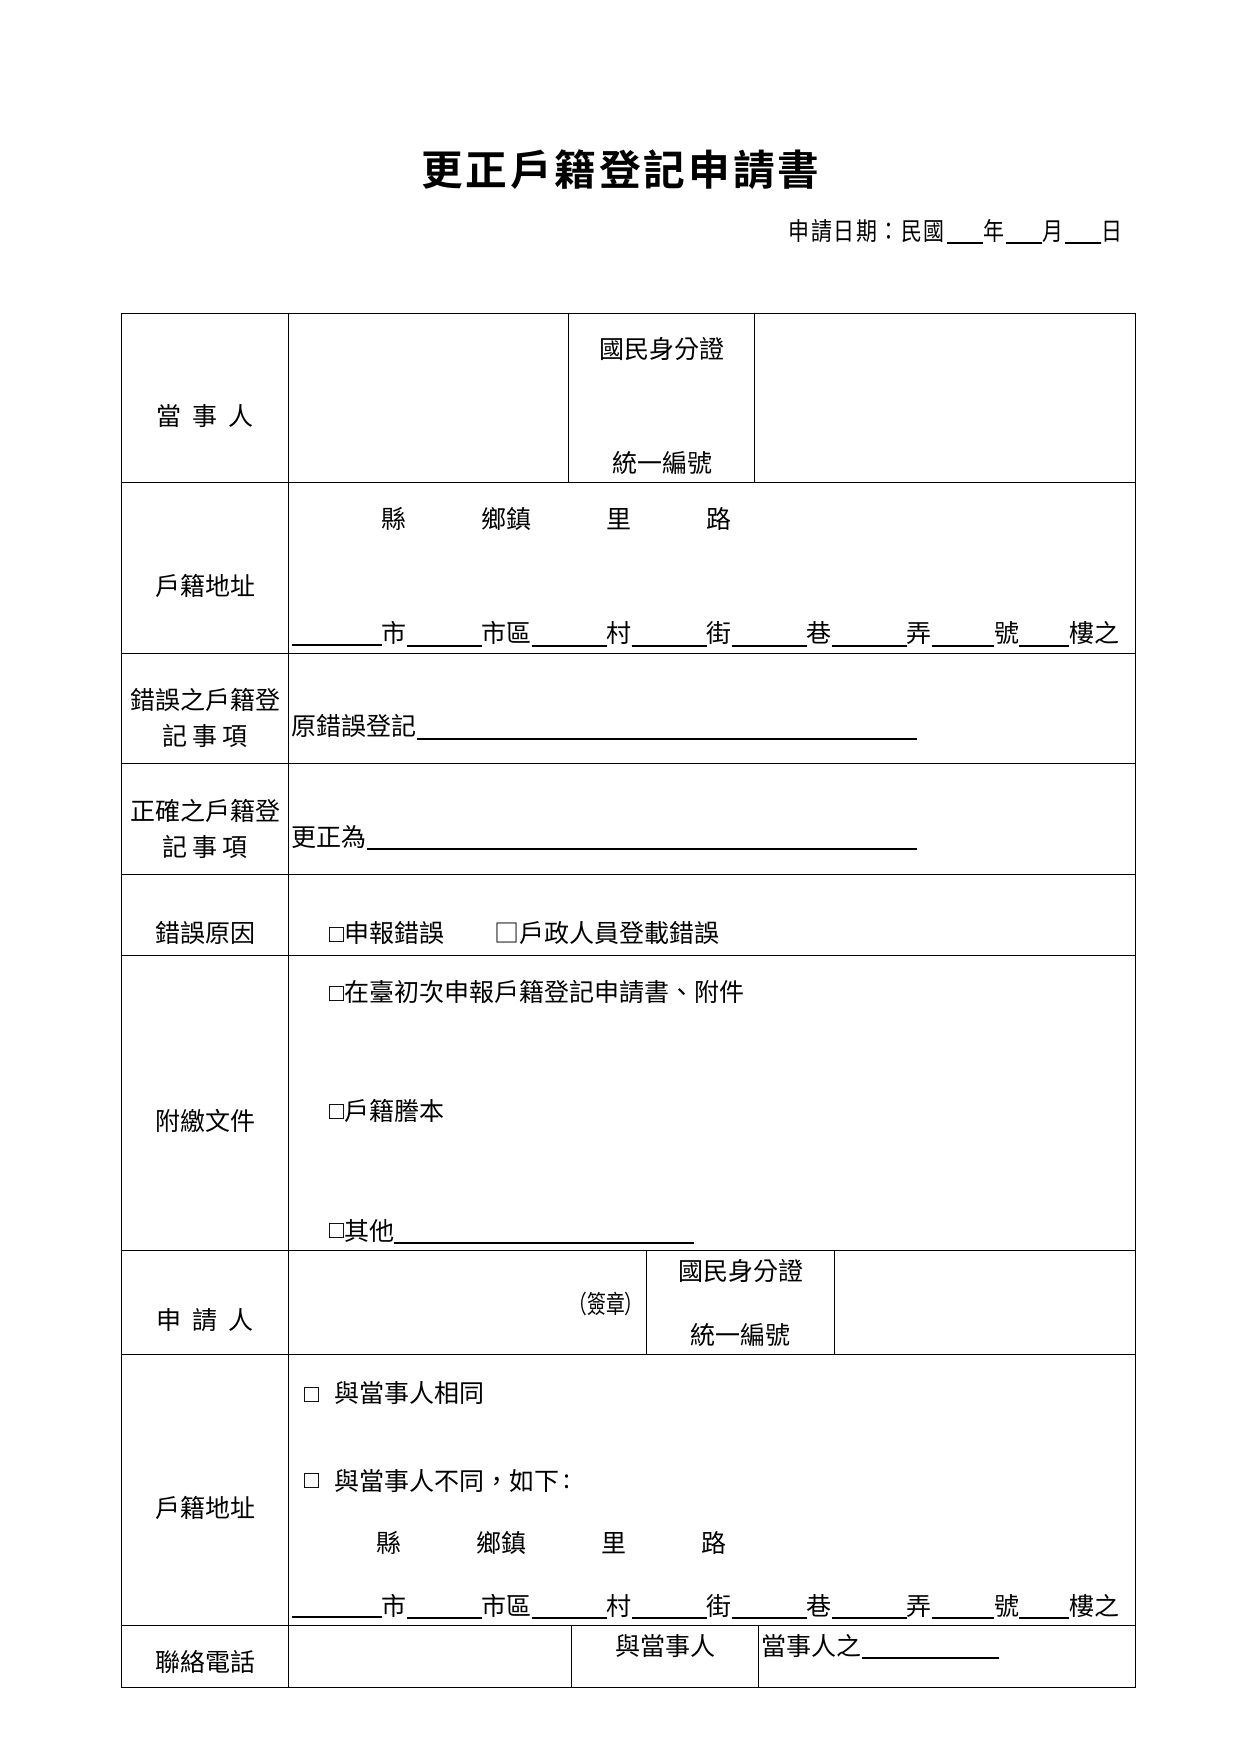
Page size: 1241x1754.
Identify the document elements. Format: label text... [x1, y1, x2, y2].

table_cell 申請人 [122, 1251, 288, 1354]
table_header 當事人 [122, 314, 288, 482]
table_cell 附繳文件 [122, 956, 288, 1250]
table_cell [289, 1626, 571, 1687]
table_cell 戶籍地址 [122, 1355, 288, 1625]
table_cell 更正為 [289, 764, 1135, 874]
table_cell 錯誤之戶籍登記事項 [122, 654, 288, 763]
table_header [755, 314, 1135, 482]
table_cell 錯誤原因 [122, 875, 288, 955]
text 申請日期：民國 年 月 日 [118, 188, 1122, 250]
table_cell □ 與當事人相同 □ 與當事人不同，如下: 縣 鄉鎮 里 路 市 市區 村 街 巷 弄 號 樓之 [289, 1355, 1135, 1625]
table_cell 縣 鄉鎮 里 路 市 市區 村 街 巷 弄 號 樓之 [289, 483, 1135, 653]
table_cell 與當事人 [572, 1626, 758, 1687]
table_cell 國民身分證 統一編號 [647, 1251, 834, 1354]
table_cell □在臺初次申報戶籍登記申請書、附件 □戶籍謄本 □其他 [289, 956, 1135, 1250]
table_cell 當事人之 [759, 1626, 1135, 1687]
table_header [289, 314, 568, 482]
table_cell [835, 1251, 1135, 1354]
text 更正戶籍登記申請書 [118, 125, 1122, 188]
table_cell 戶籍地址 [122, 483, 288, 653]
table_cell 聯絡電話 [122, 1626, 288, 1687]
table_cell □申報錯誤 □戶政人員登載錯誤 [289, 875, 1135, 955]
table_cell 原錯誤登記 [289, 654, 1135, 763]
table_cell 正確之戶籍登記事項 [122, 764, 288, 874]
table_cell （簽章） [289, 1251, 646, 1354]
table_header 國民身分證 統一編號 [569, 314, 754, 482]
